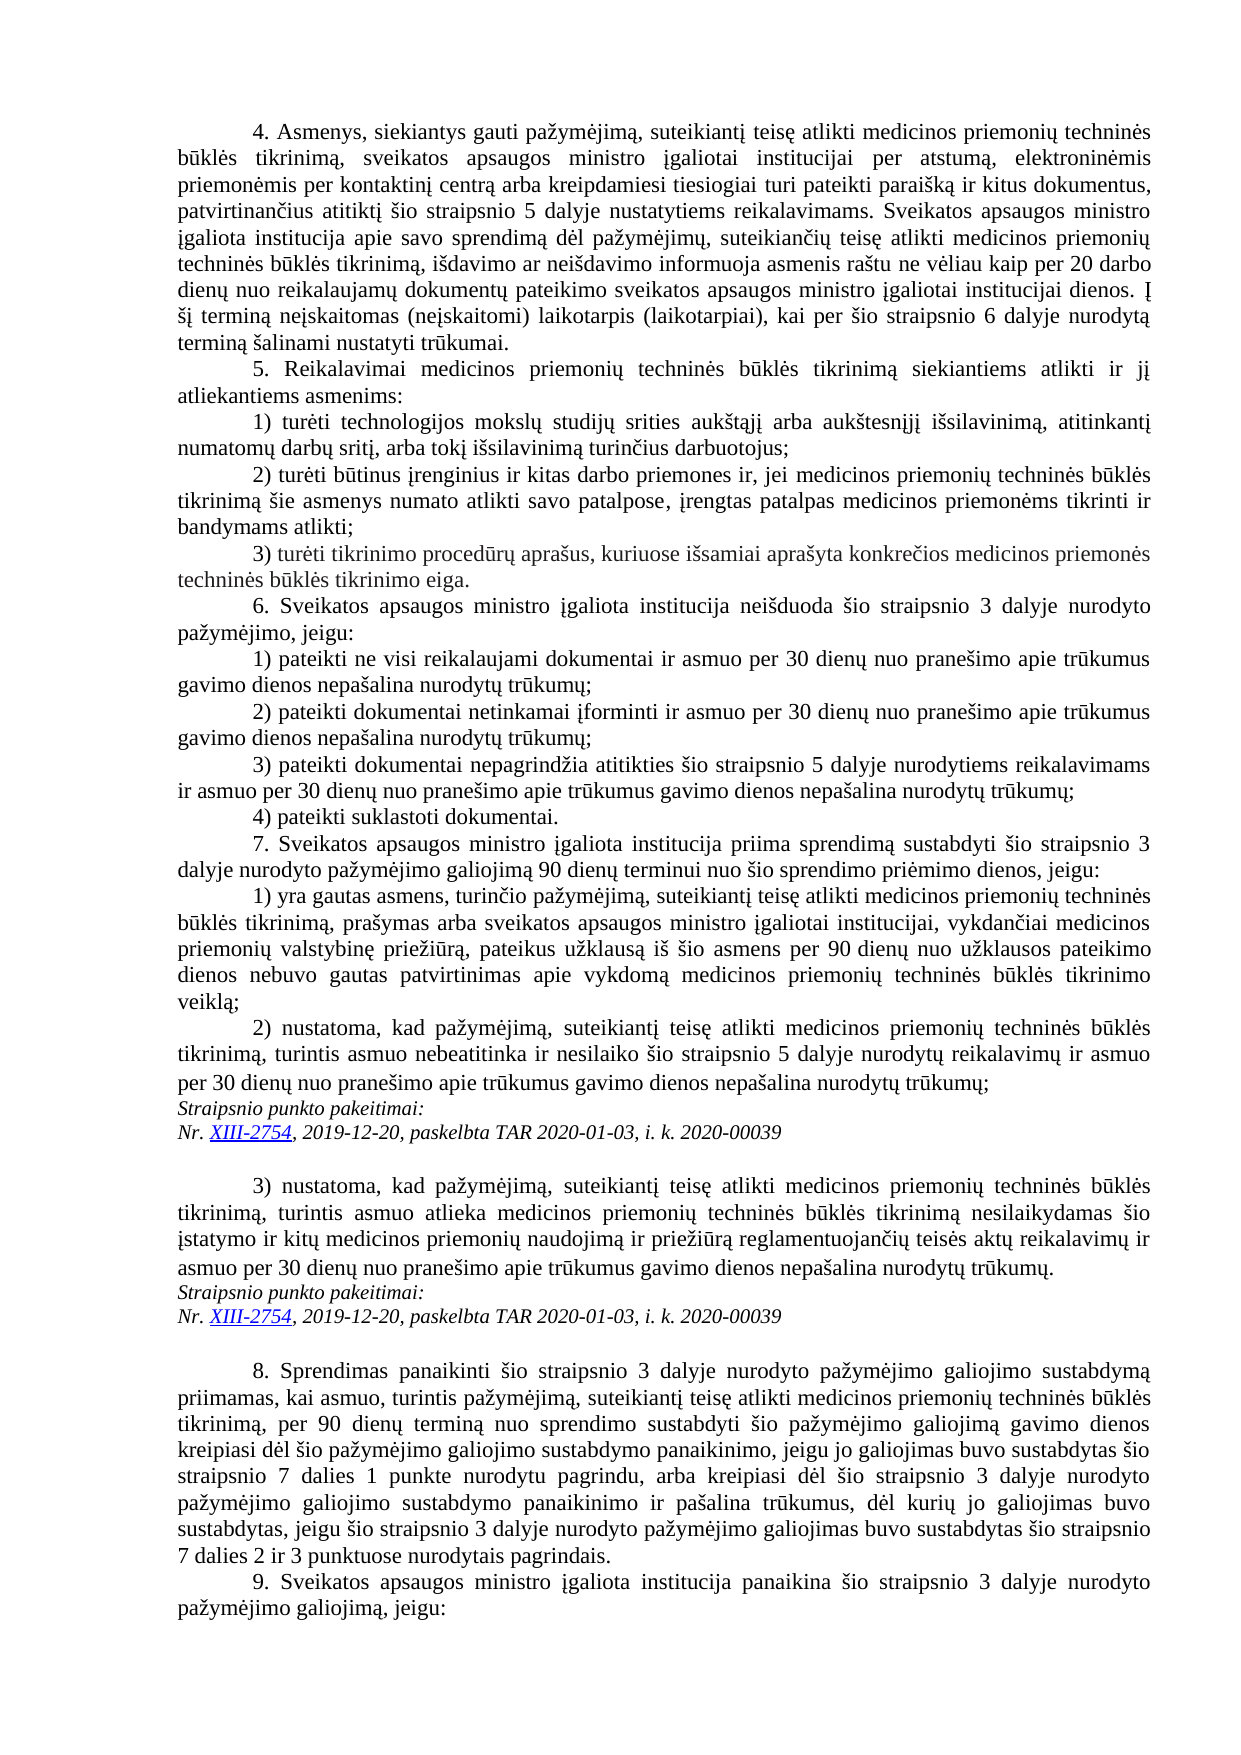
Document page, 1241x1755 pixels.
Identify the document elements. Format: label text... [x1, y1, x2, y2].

text Nr. XIII-2754, 2019-12-20, paskelbta TAR 2020-01-03, i. k. 2020-00039 [177, 1304, 1152, 1328]
text Nr. XIII-2754, 2019-12-20, paskelbta TAR 2020-01-03, i. k. 2020-00039 [177, 1120, 1152, 1144]
text 9. Sveikatos apsaugos ministro įgaliota institucija panaikina šio straipsnio 3 dalyje nurodyto pažymėjimo galiojimą, jeigu: [177, 1568, 1152, 1621]
text 3) nustatoma, kad pažymėjimą, suteikiantį teisę atlikti medicinos priemonių techninės būklės tikrinimą, turintis asmuo atlieka medicinos priemonių techninės būklės tikrinimą nesilaikydamas šio įstatymo ir kitų medicinos priemonių naudojimą ir priežiūrą reglamentuojančių teisės aktų reikalavimų ir asmuo per 30 dienų nuo pranešimo apie trūkumus gavimo dienos nepašalina nurodytų trūkumų. [177, 1172, 1152, 1280]
text 3) turėti tikrinimo procedūrų aprašus, kuriuose išsamiai aprašyta konkrečios medicinos priemonės techninės būklės tikrinimo eiga. [177, 540, 1152, 592]
text 5. Reikalavimai medicinos priemonių techninės būklės tikrinimą siekiantiems atlikti ir jį atliekantiems asmenims: [177, 355, 1152, 408]
text 4) pateikti suklastoti dokumentai. [177, 803, 1152, 830]
text 4. Asmenys, siekiantys gauti pažymėjimą, suteikiantį teisę atlikti medicinos priemonių techninės būklės tikrinimą, sveikatos apsaugos ministro įgaliotai institucijai per atstumą, elektroninėmis priemonėmis per kontaktinį centrą arba kreipdamiesi tiesiogiai turi pateikti paraišką ir kitus dokumentus, patvirtinančius atitiktį šio straipsnio 5 dalyje nustatytiems reikalavimams. Sveikatos apsaugos ministro įgaliota institucija apie savo sprendimą dėl pažymėjimų, suteikiančių teisę atlikti medicinos priemonių techninės būklės tikrinimą, išdavimo ar neišdavimo informuoja asmenis raštu ne vėliau kaip per 20 darbo dienų nuo reikalaujamų dokumentų pateikimo sveikatos apsaugos ministro įgaliotai institucijai dienos. Į šį terminą neįskaitomas (neįskaitomi) laikotarpis (laikotarpiai), kai per šio straipsnio 6 dalyje nurodytą terminą šalinami nustatyti trūkumai. [177, 118, 1152, 355]
text 1) pateikti ne visi reikalaujami dokumentai ir asmuo per 30 dienų nuo pranešimo apie trūkumus gavimo dienos nepašalina nurodytų trūkumų; [177, 645, 1152, 698]
text 2) pateikti dokumentai netinkamai įforminti ir asmuo per 30 dienų nuo pranešimo apie trūkumus gavimo dienos nepašalina nurodytų trūkumų; [177, 698, 1152, 751]
text 1) yra gautas asmens, turinčio pažymėjimą, suteikiantį teisę atlikti medicinos priemonių techninės būklės tikrinimą, prašymas arba sveikatos apsaugos ministro įgaliotai institucijai, vykdančiai medicinos priemonių valstybinę priežiūrą, pateikus užklausą iš šio asmens per 90 dienų nuo užklausos pateikimo dienos nebuvo gautas patvirtinimas apie vykdomą medicinos priemonių techninės būklės tikrinimo veiklą; [177, 882, 1152, 1014]
text 1) turėti technologijos mokslų studijų srities aukštąjį arba aukštesnįjį išsilavinimą, atitinkantį numatomų darbų sritį, arba tokį išsilavinimą turinčius darbuotojus; [177, 408, 1152, 461]
text Straipsnio punkto pakeitimai: [177, 1280, 1152, 1304]
text 6. Sveikatos apsaugos ministro įgaliota institucija neišduoda šio straipsnio 3 dalyje nurodyto pažymėjimo, jeigu: [177, 592, 1152, 645]
text 7. Sveikatos apsaugos ministro įgaliota institucija priima sprendimą sustabdyti šio straipsnio 3 dalyje nurodyto pažymėjimo galiojimą 90 dienų terminui nuo šio sprendimo priėmimo dienos, jeigu: [177, 830, 1152, 882]
text 8. Sprendimas panaikinti šio straipsnio 3 dalyje nurodyto pažymėjimo galiojimo sustabdymą priimamas, kai asmuo, turintis pažymėjimą, suteikiantį teisę atlikti medicinos priemonių techninės būklės tikrinimą, per 90 dienų terminą nuo sprendimo sustabdyti šio pažymėjimo galiojimą gavimo dienos kreipiasi dėl šio pažymėjimo galiojimo sustabdymo panaikinimo, jeigu jo galiojimas buvo sustabdytas šio straipsnio 7 dalies 1 punkte nurodytu pagrindu, arba kreipiasi dėl šio straipsnio 3 dalyje nurodyto pažymėjimo galiojimo sustabdymo panaikinimo ir pašalina trūkumus, dėl kurių jo galiojimas buvo sustabdytas, jeigu šio straipsnio 3 dalyje nurodyto pažymėjimo galiojimas buvo sustabdytas šio straipsnio 7 dalies 2 ir 3 punktuose nurodytais pagrindais. [177, 1357, 1152, 1568]
text 2) nustatoma, kad pažymėjimą, suteikiantį teisę atlikti medicinos priemonių techninės būklės tikrinimą, turintis asmuo nebeatitinka ir nesilaiko šio straipsnio 5 dalyje nurodytų reikalavimų ir asmuo per 30 dienų nuo pranešimo apie trūkumus gavimo dienos nepašalina nurodytų trūkumų; [177, 1014, 1152, 1096]
text Straipsnio punkto pakeitimai: [177, 1096, 1152, 1120]
text 2) turėti būtinus įrenginius ir kitas darbo priemones ir, jei medicinos priemonių techninės būklės tikrinimą šie asmenys numato atlikti savo patalpose, įrengtas patalpas medicinos priemonėms tikrinti ir bandymams atlikti; [177, 461, 1152, 540]
text 3) pateikti dokumentai nepagrindžia atitikties šio straipsnio 5 dalyje nurodytiems reikalavimams ir asmuo per 30 dienų nuo pranešimo apie trūkumus gavimo dienos nepašalina nurodytų trūkumų; [177, 751, 1152, 803]
